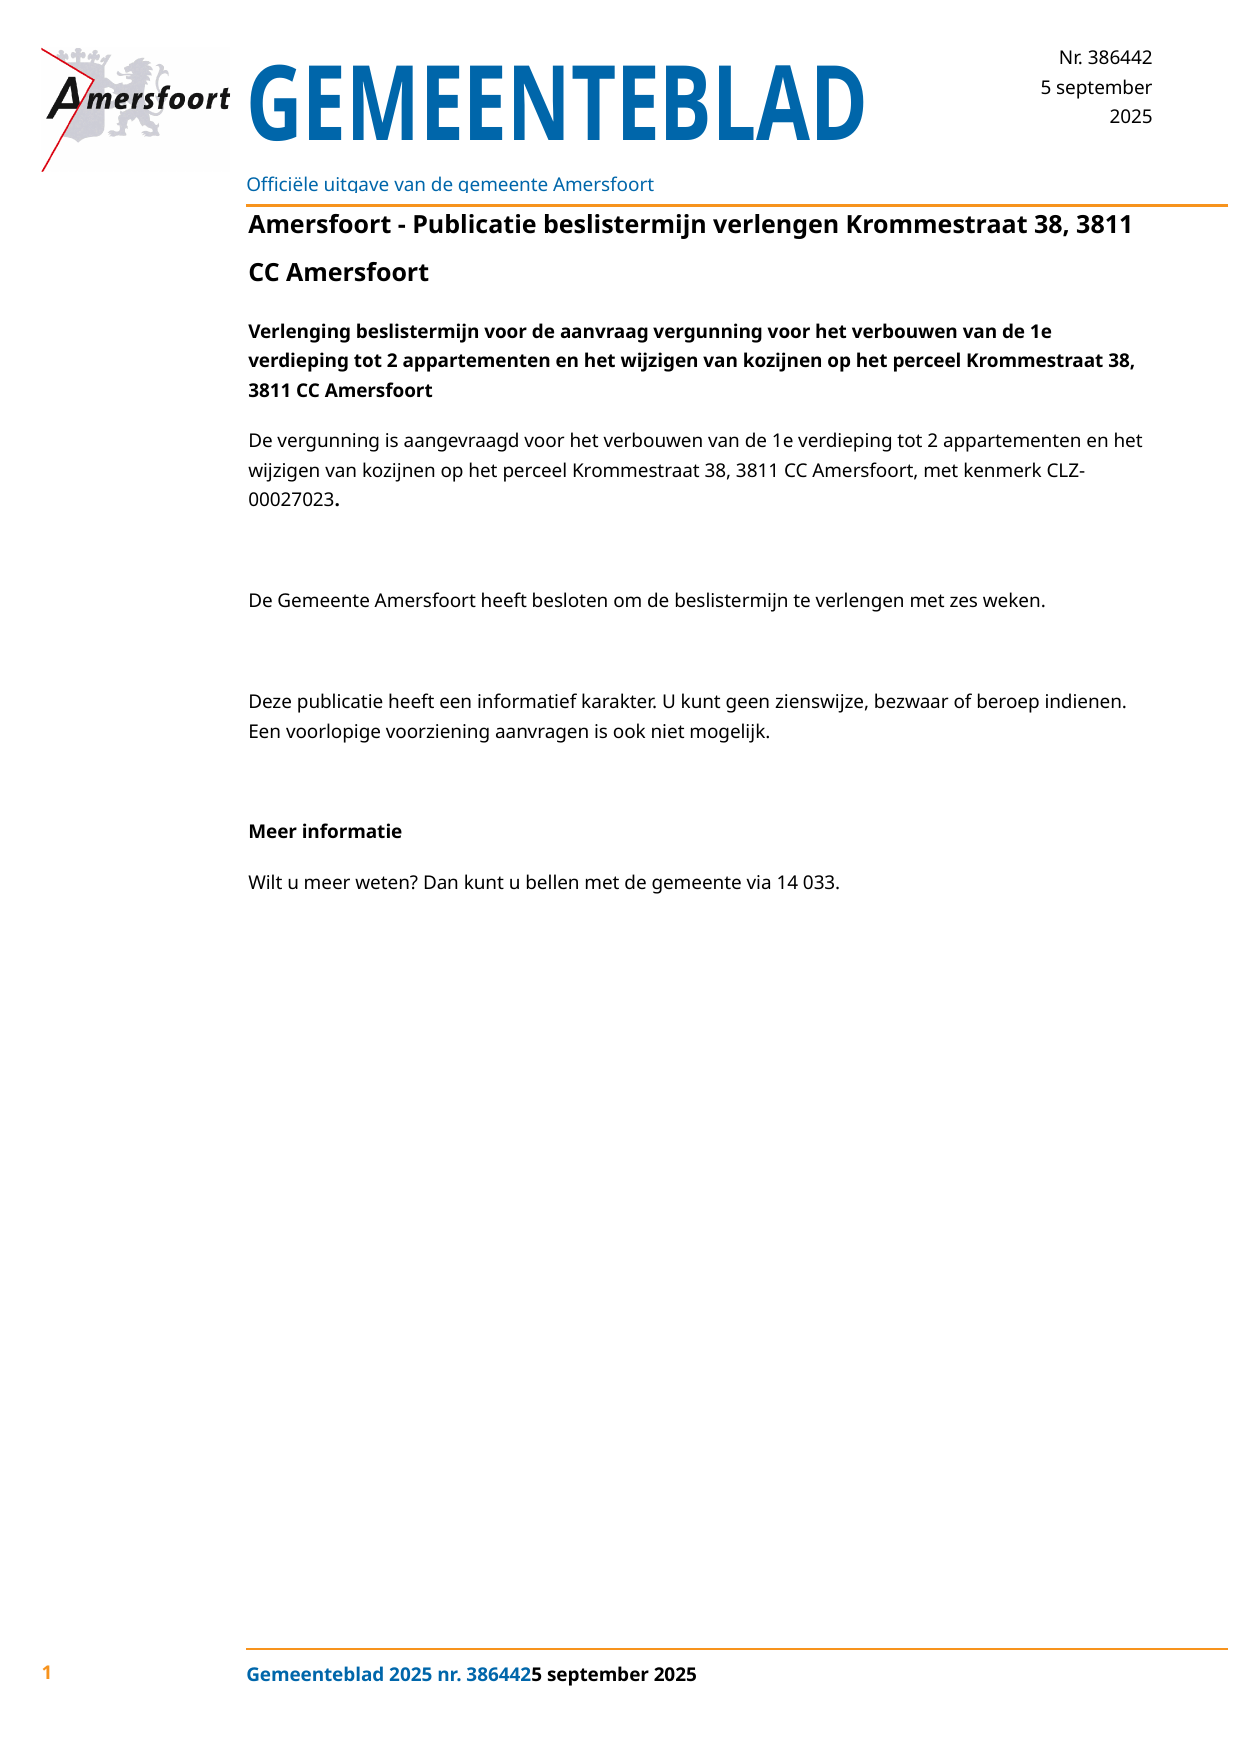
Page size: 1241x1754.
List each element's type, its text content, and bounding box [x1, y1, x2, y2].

text Wilt u meer weten? Dan kunt u bellen met de gemeente via 14 033. [248, 869, 1152, 895]
text Deze publicatie heeft een informatief karakter. U kunt geen zienswijze, bezwaar of beroep indienen. Een voorlopige voorziening aanvragen is ook niet mogelijk. [248, 688, 1152, 744]
text Verlenging beslistermijn voor de aanvraag vergunning voor het verbouwen van de 1e verdieping tot 2 appartementen en het wijzigen van kozijnen op het perceel Krommestraat 38, 3811 CC Amersfoort [248, 318, 1152, 403]
text Amersfoort - Publicatie beslistermijn verlengen Krommestraat 38, 3811 CC Amersfoort [248, 207, 1152, 288]
text De vergunning is aangevraagd voor het verbouwen van de 1e verdieping tot 2 appartementen en het wijzigen van kozijnen op het perceel Krommestraat 38, 3811 CC Amersfoort, met kenmerk CLZ-00027023. [248, 427, 1152, 512]
text Meer informatie [248, 819, 1152, 844]
picture [41, 47, 231, 172]
text De Gemeente Amersfoort heeft besloten om de beslistermijn te verlengen met zes weken. [248, 587, 1152, 613]
